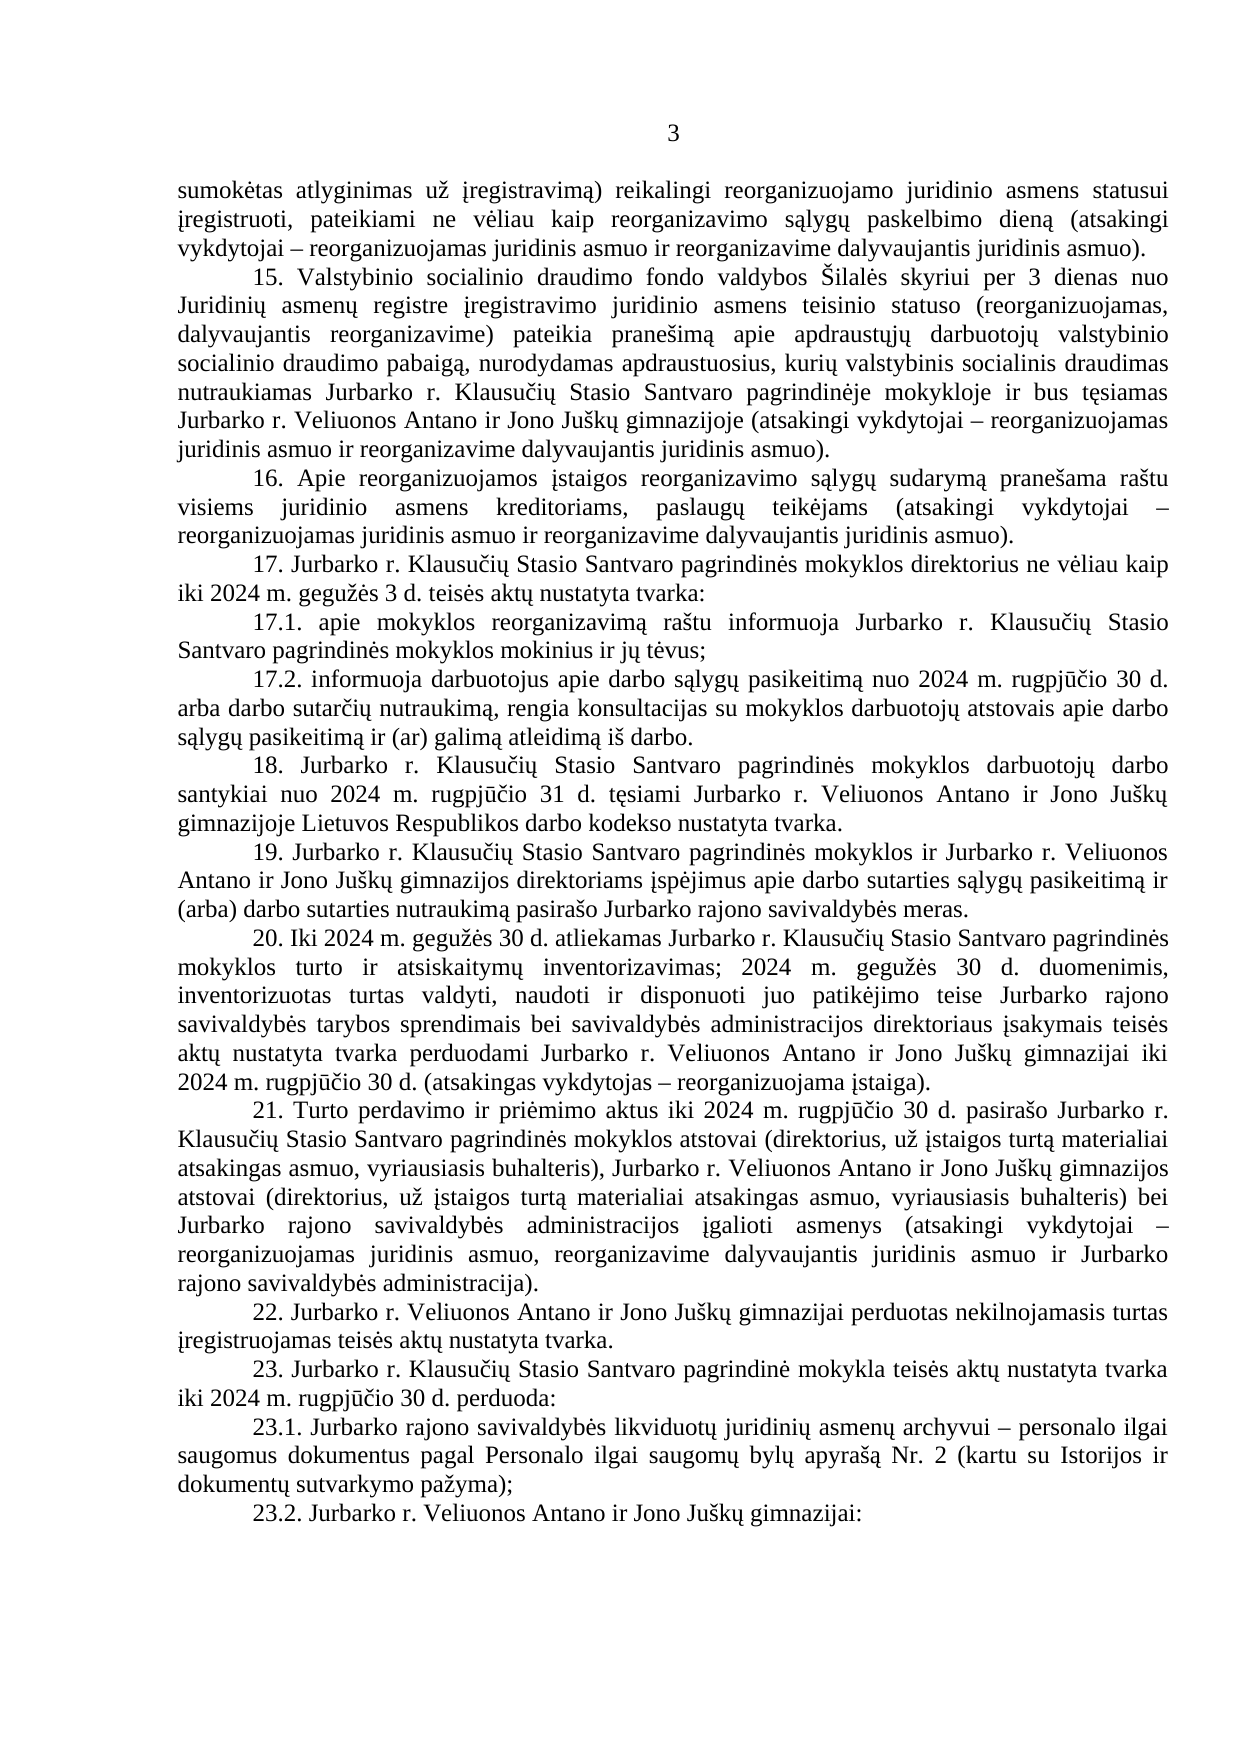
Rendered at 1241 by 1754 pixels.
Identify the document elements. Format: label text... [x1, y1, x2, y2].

text 23.2. Jurbarko r. Veliuonos Antano ir Jono Juškų gimnazijai: [177, 1498, 1169, 1527]
text 23. Jurbarko r. Klausučių Stasio Santvaro pagrindinė mokykla teisės aktų nustatyta tvarka iki 2024 m. rugpjūčio 30 d. perduoda: [177, 1354, 1169, 1412]
text 18. Jurbarko r. Klausučių Stasio Santvaro pagrindinės mokyklos darbuotojų darbo santykiai nuo 2024 m. rugpjūčio 31 d. tęsiami Jurbarko r. Veliuonos Antano ir Jono Juškų gimnazijoje Lietuvos Respublikos darbo kodekso nustatyta tvarka. [177, 751, 1169, 837]
text 20. Iki 2024 m. gegužės 30 d. atliekamas Jurbarko r. Klausučių Stasio Santvaro pagrindinės mokyklos turto ir atsiskaitymų inventorizavimas; 2024 m. gegužės 30 d. duomenimis, inventorizuotas turtas valdyti, naudoti ir disponuoti juo patikėjimo teise Jurbarko rajono savivaldybės tarybos sprendimais bei savivaldybės administracijos direktoriaus įsakymais teisės aktų nustatyta tvarka perduodami Jurbarko r. Veliuonos Antano ir Jono Juškų gimnazijai iki 2024 m. rugpjūčio 30 d. (atsakingas vykdytojas – reorganizuojama įstaiga). [177, 923, 1169, 1096]
text 17. Jurbarko r. Klausučių Stasio Santvaro pagrindinės mokyklos direktorius ne vėliau kaip iki 2024 m. gegužės 3 d. teisės aktų nustatyta tvarka: [177, 549, 1169, 607]
text 17.1. apie mokyklos reorganizavimą raštu informuoja Jurbarko r. Klausučių Stasio Santvaro pagrindinės mokyklos mokinius ir jų tėvus; [177, 607, 1169, 664]
text sumokėtas atlyginimas už įregistravimą) reikalingi reorganizuojamo juridinio asmens statusui įregistruoti, pateikiami ne vėliau kaip reorganizavimo sąlygų paskelbimo dieną (atsakingi vykdytojai – reorganizuojamas juridinis asmuo ir reorganizavime dalyvaujantis juridinis asmuo). [177, 176, 1169, 262]
text 16. Apie reorganizuojamos įstaigos reorganizavimo sąlygų sudarymą pranešama raštu visiems juridinio asmens kreditoriams, paslaugų teikėjams (atsakingi vykdytojai – reorganizuojamas juridinis asmuo ir reorganizavime dalyvaujantis juridinis asmuo). [177, 463, 1169, 549]
text 15. Valstybinio socialinio draudimo fondo valdybos Šilalės skyriui per 3 dienas nuo Juridinių asmenų registre įregistravimo juridinio asmens teisinio statuso (reorganizuojamas, dalyvaujantis reorganizavime) pateikia pranešimą apie apdraustųjų darbuotojų valstybinio socialinio draudimo pabaigą, nurodydamas apdraustuosius, kurių valstybinis socialinis draudimas nutraukiamas Jurbarko r. Klausučių Stasio Santvaro pagrindinėje mokykloje ir bus tęsiamas Jurbarko r. Veliuonos Antano ir Jono Juškų gimnazijoje (atsakingi vykdytojai – reorganizuojamas juridinis asmuo ir reorganizavime dalyvaujantis juridinis asmuo). [177, 262, 1169, 463]
text 17.2. informuoja darbuotojus apie darbo sąlygų pasikeitimą nuo 2024 m. rugpjūčio 30 d. arba darbo sutarčių nutraukimą, rengia konsultacijas su mokyklos darbuotojų atstovais apie darbo sąlygų pasikeitimą ir (ar) galimą atleidimą iš darbo. [177, 664, 1169, 751]
text 19. Jurbarko r. Klausučių Stasio Santvaro pagrindinės mokyklos ir Jurbarko r. Veliuonos Antano ir Jono Juškų gimnazijos direktoriams įspėjimus apie darbo sutarties sąlygų pasikeitimą ir (arba) darbo sutarties nutraukimą pasirašo Jurbarko rajono savivaldybės meras. [177, 837, 1169, 923]
text 22. Jurbarko r. Veliuonos Antano ir Jono Juškų gimnazijai perduotas nekilnojamasis turtas įregistruojamas teisės aktų nustatyta tvarka. [177, 1297, 1169, 1354]
text 21. Turto perdavimo ir priėmimo aktus iki 2024 m. rugpjūčio 30 d. pasirašo Jurbarko r. Klausučių Stasio Santvaro pagrindinės mokyklos atstovai (direktorius, už įstaigos turtą materialiai atsakingas asmuo, vyriausiasis buhalteris), Jurbarko r. Veliuonos Antano ir Jono Juškų gimnazijos atstovai (direktorius, už įstaigos turtą materialiai atsakingas asmuo, vyriausiasis buhalteris) bei Jurbarko rajono savivaldybės administracijos įgalioti asmenys (atsakingi vykdytojai – reorganizuojamas juridinis asmuo, reorganizavime dalyvaujantis juridinis asmuo ir Jurbarko rajono savivaldybės administracija). [177, 1096, 1169, 1297]
text 23.1. Jurbarko rajono savivaldybės likviduotų juridinių asmenų archyvui – personalo ilgai saugomus dokumentus pagal Personalo ilgai saugomų bylų apyrašą Nr. 2 (kartu su Istorijos ir dokumentų sutvarkymo pažyma); [177, 1412, 1169, 1498]
